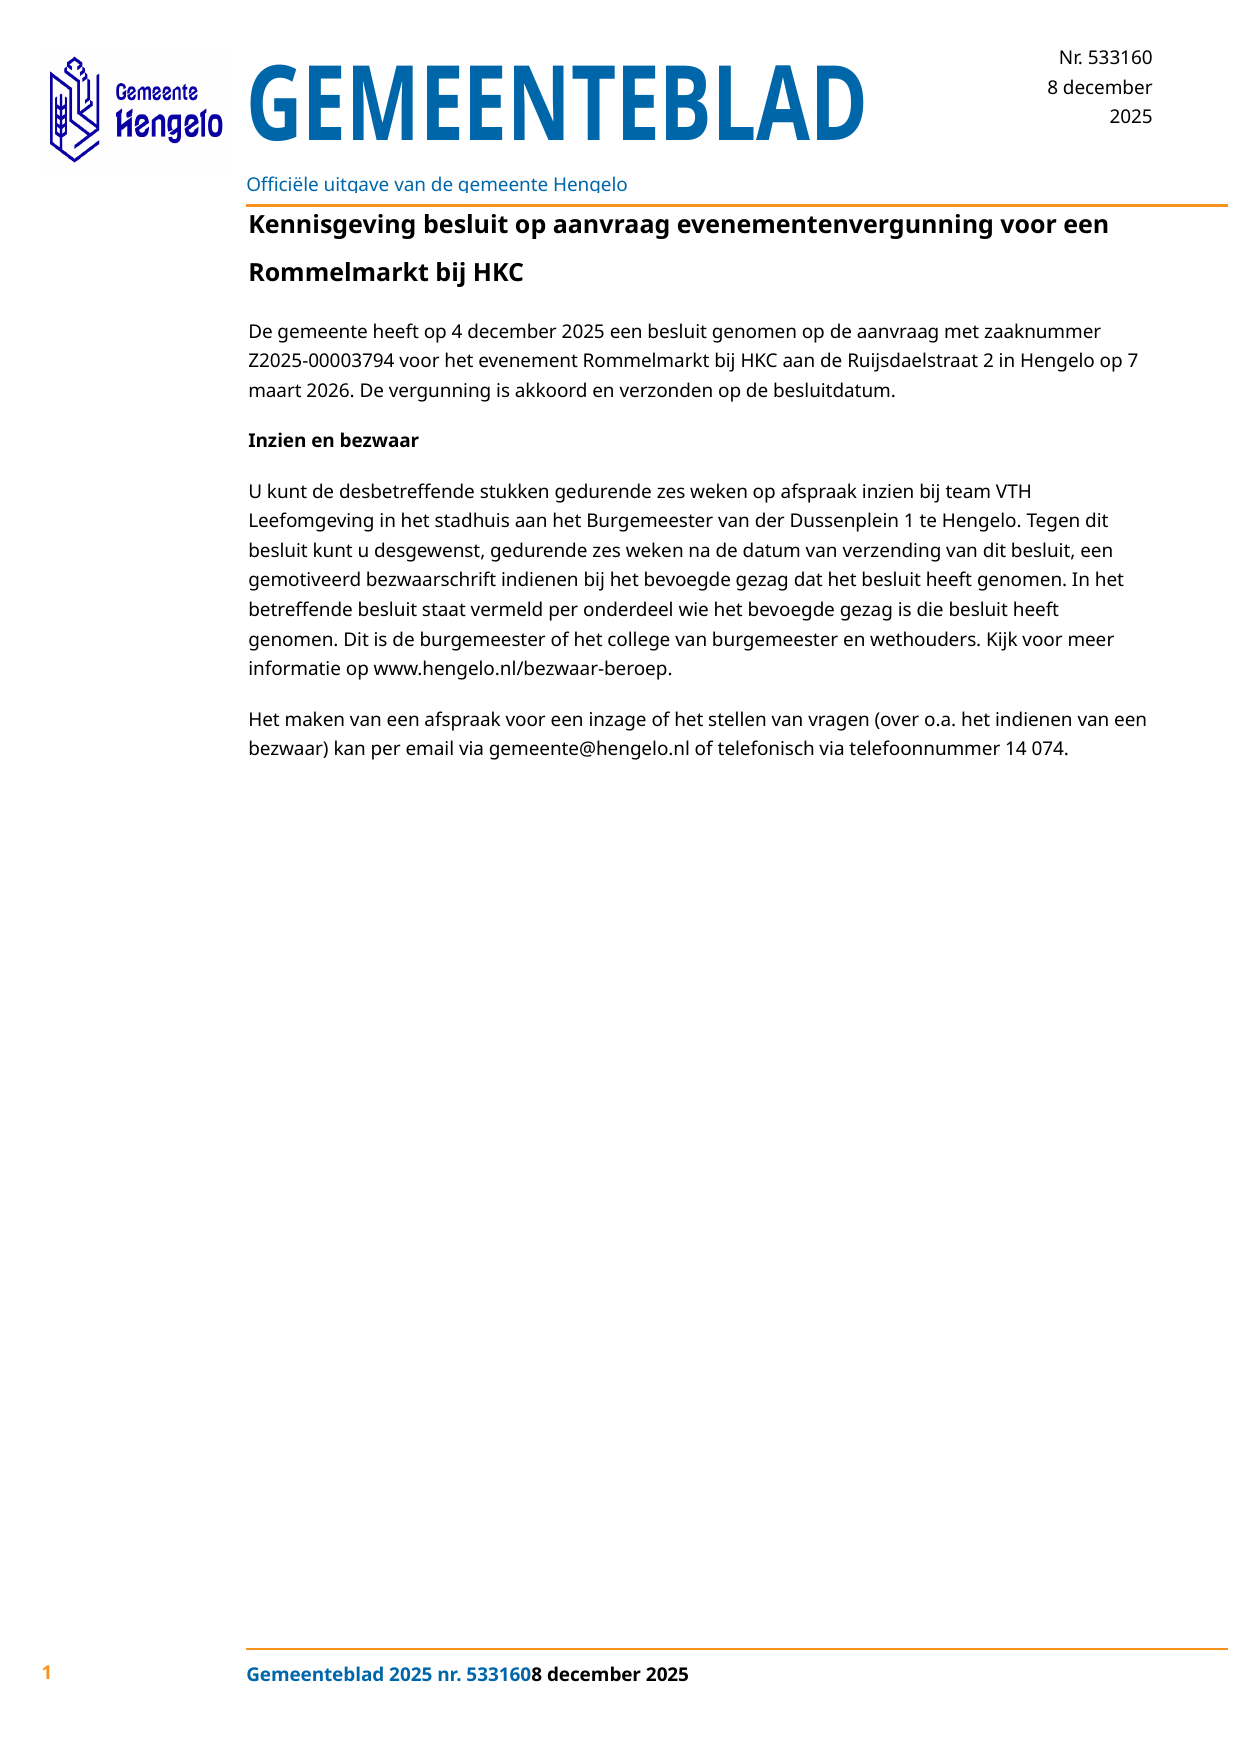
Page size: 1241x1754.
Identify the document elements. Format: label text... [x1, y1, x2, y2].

text Inzien en bezwaar [248, 427, 1152, 453]
text Kennisgeving besluit op aanvraag evenementenvergunning voor een Rommelmarkt bij HKC [248, 207, 1152, 288]
text U kunt de desbetreffende stukken gedurende zes weken op afspraak inzien bij team VTH Leefomgeving in het stadhuis aan het Burgemeester van der Dussenplein 1 te Hengelo. Tegen dit besluit kunt u desgewenst, gedurende zes weken na de datum van verzending van dit besluit, een gemotiveerd bezwaarschrift indienen bij het bevoegde gezag dat het besluit heeft genomen. In het betreffende besluit staat vermeld per onderdeel wie het bevoegde gezag is die besluit heeft genomen. Dit is de burgemeester of het college van burgemeester en wethouders. Kijk voor meer informatie op www.hengelo.nl/bezwaar-beroep. [248, 478, 1152, 681]
text Het maken van een afspraak voor een inzage of het stellen van vragen (over o.a. het indienen van een bezwaar) kan per email via gemeente@hengelo.nl of telefonisch via telefoonnummer 14 074. [248, 706, 1152, 761]
picture [41, 47, 231, 172]
text De gemeente heeft op 4 december 2025 een besluit genomen op de aanvraag met zaaknummer Z2025-00003794 voor het evenement Rommelmarkt bij HKC aan de Ruijsdaelstraat 2 in Hengelo op 7 maart 2026. De vergunning is akkoord en verzonden op de besluitdatum. [248, 318, 1152, 403]
